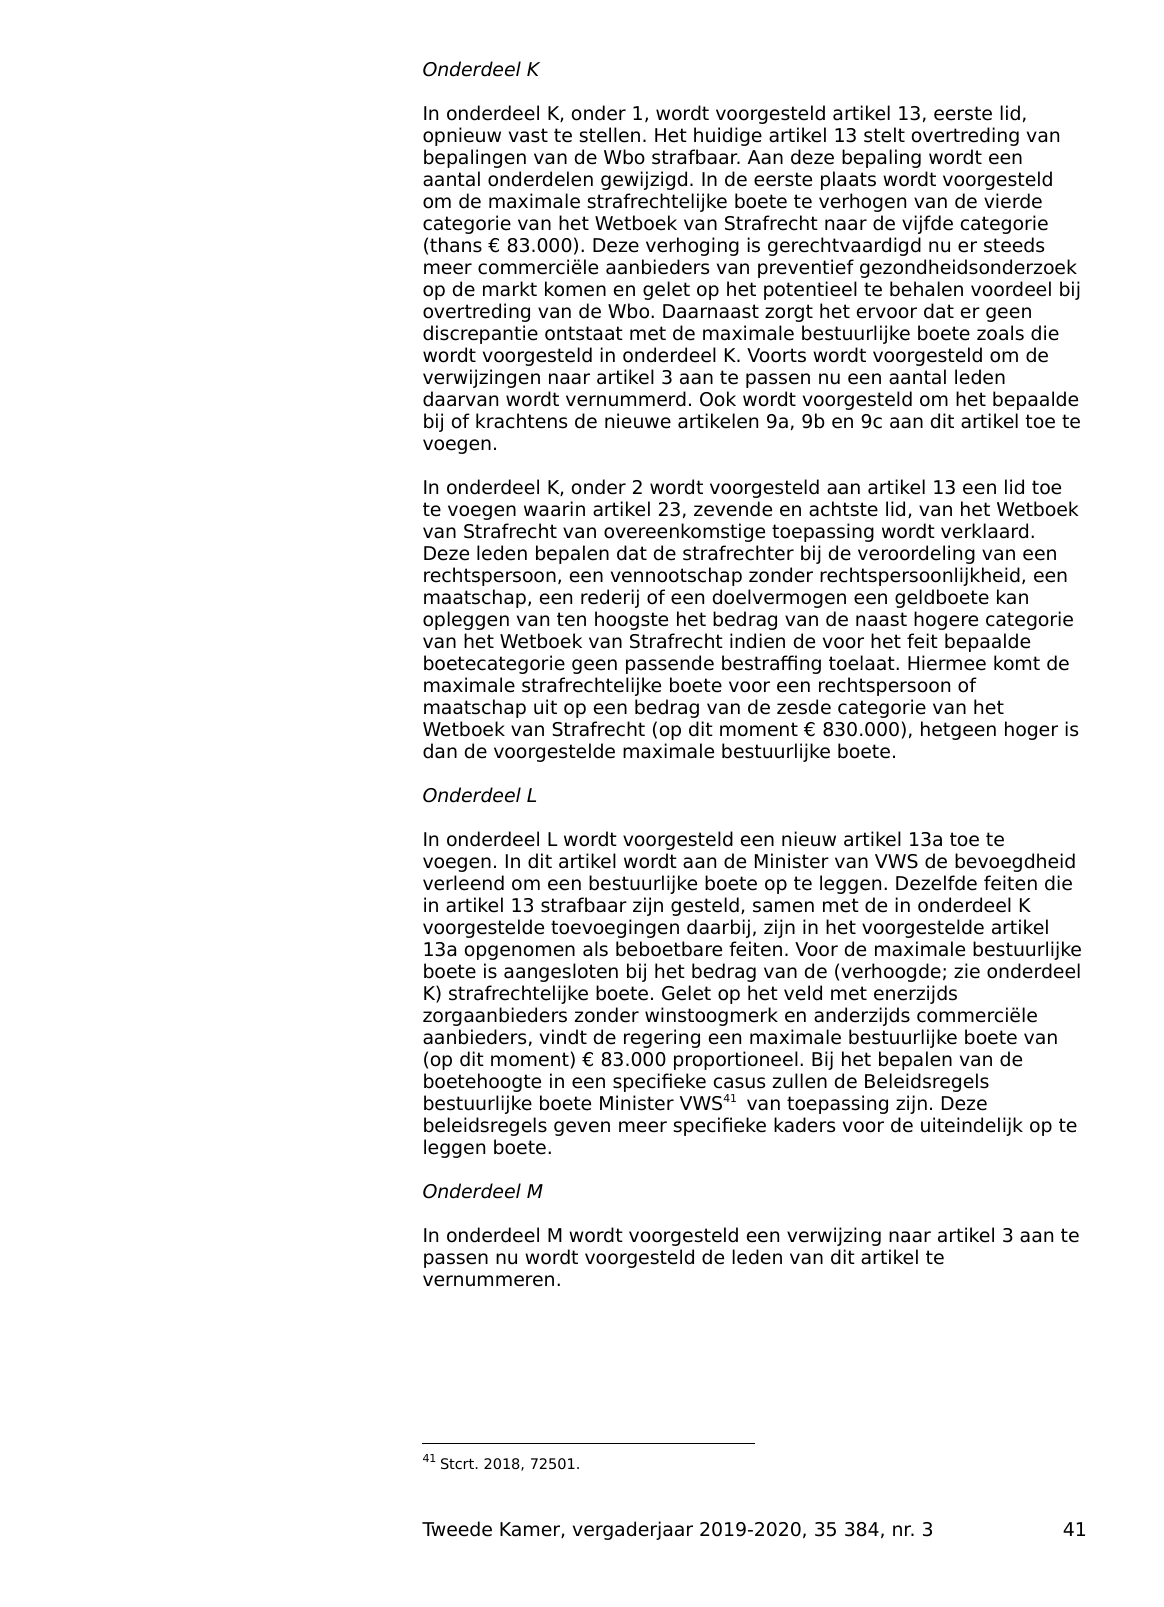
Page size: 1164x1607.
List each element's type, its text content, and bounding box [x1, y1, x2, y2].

subtitle Onderdeel M [422, 1181, 1087, 1203]
text In onderdeel K, onder 1, wordt voorgesteld artikel 13, eerste lid, opnieuw vast te stellen. Het huidige artikel 13 stelt overtreding van bepalingen van de Wbo strafbaar. Aan deze bepaling wordt een aantal onderdelen gewijzigd. In de eerste plaats wordt voorgesteld om de maximale strafrechtelijke boete te verhogen van de vierde categorie van het Wetboek van Strafrecht naar de vijfde categorie (thans € 83.000). Deze verhoging is gerechtvaardigd nu er steeds meer commerciële aanbieders van preventief gezondheidsonderzoek op de markt komen en gelet op het potentieel te behalen voordeel bij overtreding van de Wbo. Daarnaast zorgt het ervoor dat er geen discrepantie ontstaat met de maximale bestuurlijke boete zoals die wordt voorgesteld in onderdeel K. Voorts wordt voorgesteld om de verwijzingen naar artikel 3 aan te passen nu een aantal leden daarvan wordt vernummerd. Ook wordt voorgesteld om het bepaalde bij of krachtens de nieuwe artikelen 9a, 9b en 9c aan dit artikel toe te voegen. [422, 103, 1087, 455]
text In onderdeel M wordt voorgesteld een verwijzing naar artikel 3 aan te passen nu wordt voorgesteld de leden van dit artikel te vernummeren. [422, 1225, 1087, 1291]
subtitle Onderdeel L [422, 785, 1087, 807]
text Stcrt. 2018, 72501. [422, 1452, 1087, 1474]
text In onderdeel K, onder 2 wordt voorgesteld aan artikel 13 een lid toe te voegen waarin artikel 23, zevende en achtste lid, van het Wetboek van Strafrecht van overeenkomstige toepassing wordt verklaard. Deze leden bepalen dat de strafrechter bij de veroordeling van een rechtspersoon, een vennootschap zonder rechtspersoonlijkheid, een maatschap, een rederij of een doelvermogen een geldboete kan opleggen van ten hoogste het bedrag van de naast hogere categorie van het Wetboek van Strafrecht indien de voor het feit bepaalde boetecategorie geen passende bestraffing toelaat. Hiermee komt de maximale strafrechtelijke boete voor een rechtspersoon of maatschap uit op een bedrag van de zesde categorie van het Wetboek van Strafrecht (op dit moment € 830.000), hetgeen hoger is dan de voorgestelde maximale bestuurlijke boete. [422, 477, 1087, 763]
text In onderdeel L wordt voorgesteld een nieuw artikel 13a toe te voegen. In dit artikel wordt aan de Minister van VWS de bevoegdheid verleend om een bestuurlijke boete op te leggen. Dezelfde feiten die in artikel 13 strafbaar zijn gesteld, samen met de in onderdeel K voorgestelde toevoegingen daarbij, zijn in het voorgestelde artikel 13a opgenomen als beboetbare feiten. Voor de maximale bestuurlijke boete is aangesloten bij het bedrag van de (verhoogde; zie onderdeel K) strafrechtelijke boete. Gelet op het veld met enerzijds zorgaanbieders zonder winstoogmerk en anderzijds commerciële aanbieders, vindt de regering een maximale bestuurlijke boete van (op dit moment) € 83.000 proportioneel. Bij het bepalen van de boetehoogte in een specifieke casus zullen de Beleidsregels bestuurlijke boete Minister VWS van toepassing zijn. Deze beleidsregels geven meer specifieke kaders voor de uiteindelijk op te leggen boete. [422, 829, 1087, 1159]
subtitle Onderdeel K [422, 59, 1087, 81]
